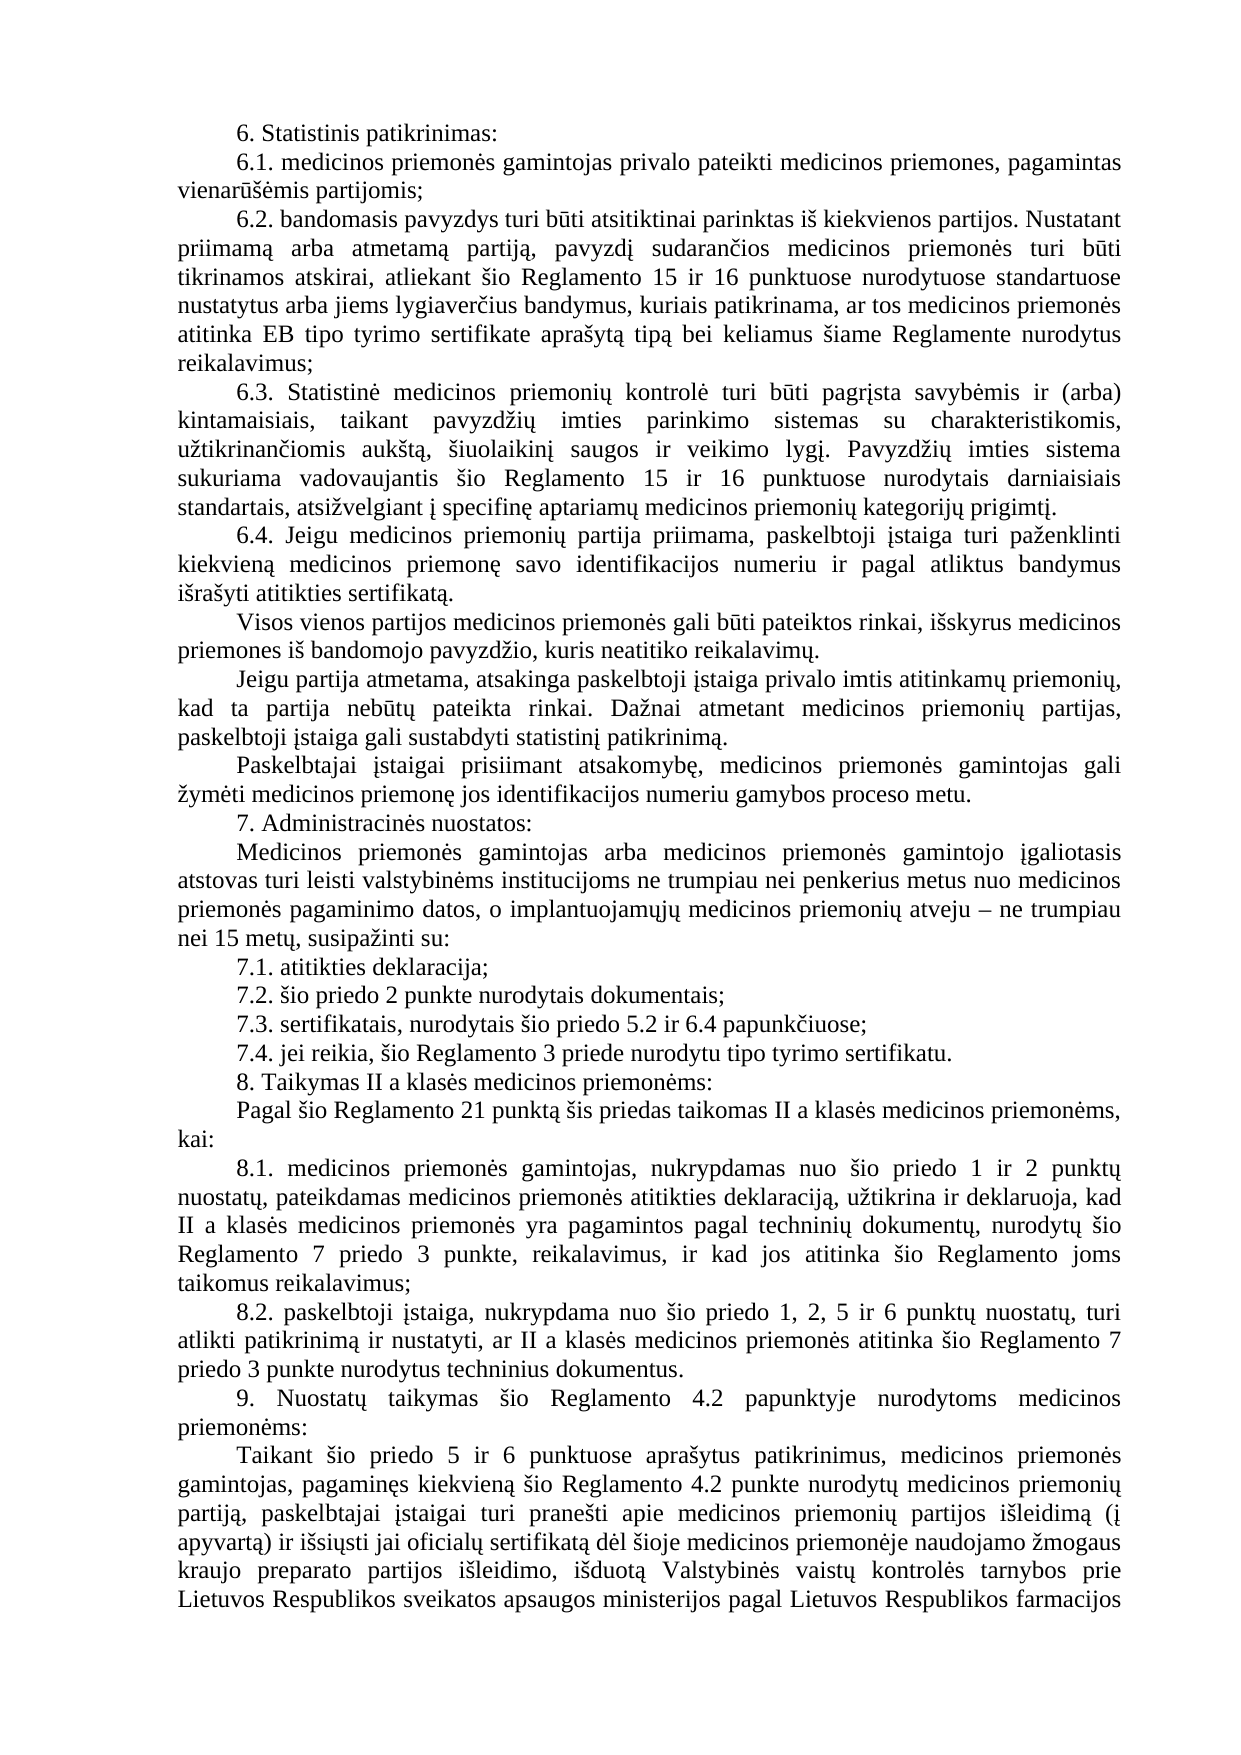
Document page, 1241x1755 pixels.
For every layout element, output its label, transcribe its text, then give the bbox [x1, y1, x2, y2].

text 7.3. sertifikatais, nurodytais šio priedo 5.2 ir 6.4 papunkčiuose; [177, 1009, 1122, 1038]
text 6.3. Statistinė medicinos priemonių kontrolė turi būti pagrįsta savybėmis ir (arba) kintamaisiais, taikant pavyzdžių imties parinkimo sistemas su charakteristikomis, užtikrinančiomis aukštą, šiuolaikinį saugos ir veikimo lygį. Pavyzdžių imties sistema sukuriama vadovaujantis šio Reglamento 15 ir 16 punktuose nurodytais darniaisiais standartais, atsižvelgiant į specifinę aptariamų medicinos priemonių kategorijų prigimtį. [177, 377, 1122, 521]
text Taikant šio priedo 5 ir 6 punktuose aprašytus patikrinimus, medicinos priemonės gamintojas, pagaminęs kiekvieną šio Reglamento 4.2 punkte nurodytų medicinos priemonių partiją, paskelbtajai įstaigai turi pranešti apie medicinos priemonių partijos išleidimą (į apyvartą) ir išsiųsti jai oficialų sertifikatą dėl šioje medicinos priemonėje naudojamo žmogaus kraujo preparato partijos išleidimo, išduotą Valstybinės vaistų kontrolės tarnybos prie Lietuvos Respublikos sveikatos apsaugos ministerijos pagal Lietuvos Respublikos farmacijos [177, 1441, 1122, 1613]
text Pagal šio Reglamento 21 punktą šis priedas taikomas II a klasės medicinos priemonėms, kai: [177, 1096, 1122, 1153]
text Medicinos priemonės gamintojas arba medicinos priemonės gamintojo įgaliotasis atstovas turi leisti valstybinėms institucijoms ne trumpiau nei penkerius metus nuo medicinos priemonės pagaminimo datos, o implantuojamųjų medicinos priemonių atveju – ne trumpiau nei 15 metų, susipažinti su: [177, 837, 1122, 952]
text Visos vienos partijos medicinos priemonės gali būti pateiktos rinkai, išskyrus medicinos priemones iš bandomojo pavyzdžio, kuris neatitiko reikalavimų. [177, 607, 1122, 664]
text 8. Taikymas II a klasės medicinos priemonėms: [177, 1067, 1122, 1096]
text 8.2. paskelbtoji įstaiga, nukrypdama nuo šio priedo 1, 2, 5 ir 6 punktų nuostatų, turi atlikti patikrinimą ir nustatyti, ar II a klasės medicinos priemonės atitinka šio Reglamento 7 priedo 3 punkte nurodytus techninius dokumentus. [177, 1297, 1122, 1383]
text 7. Administracinės nuostatos: [177, 808, 1122, 837]
text Jeigu partija atmetama, atsakinga paskelbtoji įstaiga privalo imtis atitinkamų priemonių, kad ta partija nebūtų pateikta rinkai. Dažnai atmetant medicinos priemonių partijas, paskelbtoji įstaiga gali sustabdyti statistinį patikrinimą. [177, 664, 1122, 751]
text Paskelbtajai įstaigai prisiimant atsakomybę, medicinos priemonės gamintojas gali žymėti medicinos priemonę jos identifikacijos numeriu gamybos proceso metu. [177, 751, 1122, 808]
text 6.1. medicinos priemonės gamintojas privalo pateikti medicinos priemones, pagamintas vienarūšėmis partijomis; [177, 147, 1122, 204]
text 9. Nuostatų taikymas šio Reglamento 4.2 papunktyje nurodytoms medicinos priemonėms: [177, 1383, 1122, 1441]
text 6.2. bandomasis pavyzdys turi būti atsitiktinai parinktas iš kiekvienos partijos. Nustatant priimamą arba atmetamą partiją, pavyzdį sudarančios medicinos priemonės turi būti tikrinamos atskirai, atliekant šio Reglamento 15 ir 16 punktuose nurodytuose standartuose nustatytus arba jiems lygiaverčius bandymus, kuriais patikrinama, ar tos medicinos priemonės atitinka EB tipo tyrimo sertifikate aprašytą tipą bei keliamus šiame Reglamente nurodytus reikalavimus; [177, 204, 1122, 377]
text 8.1. medicinos priemonės gamintojas, nukrypdamas nuo šio priedo 1 ir 2 punktų nuostatų, pateikdamas medicinos priemonės atitikties deklaraciją, užtikrina ir deklaruoja, kad II a klasės medicinos priemonės yra pagamintos pagal techninių dokumentų, nurodytų šio Reglamento 7 priedo 3 punkte, reikalavimus, ir kad jos atitinka šio Reglamento joms taikomus reikalavimus; [177, 1153, 1122, 1297]
text 7.4. jei reikia, šio Reglamento 3 priede nurodytu tipo tyrimo sertifikatu. [177, 1038, 1122, 1067]
text 6.4. Jeigu medicinos priemonių partija priimama, paskelbtoji įstaiga turi paženklinti kiekvieną medicinos priemonę savo identifikacijos numeriu ir pagal atliktus bandymus išrašyti atitikties sertifikatą. [177, 521, 1122, 607]
text 6. Statistinis patikrinimas: [177, 118, 1122, 147]
text 7.2. šio priedo 2 punkte nurodytais dokumentais; [177, 981, 1122, 1009]
text 7.1. atitikties deklaracija; [177, 952, 1122, 981]
